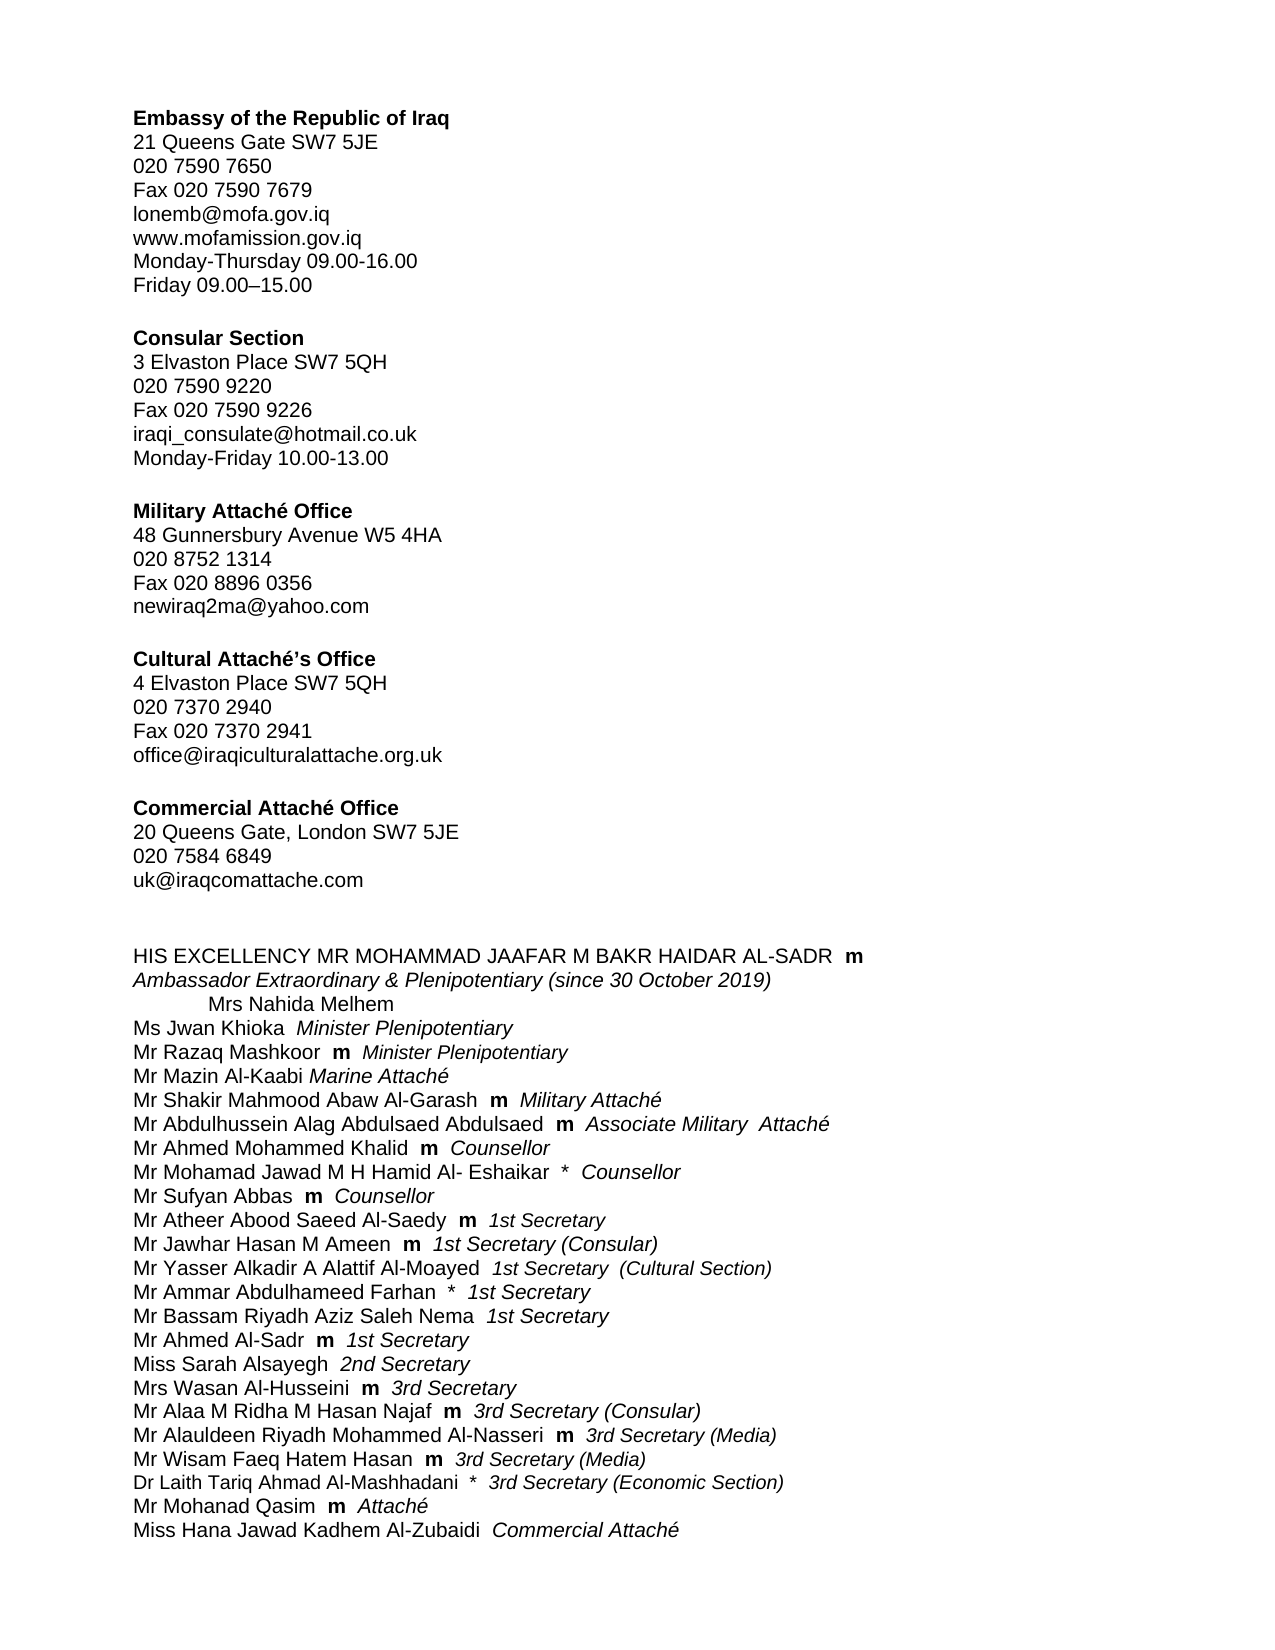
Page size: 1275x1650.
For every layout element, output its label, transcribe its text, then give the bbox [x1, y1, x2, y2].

text uk@iraqcomattache.com [133, 867, 1181, 891]
text Mr Abdulhussein Alag Abdulsaed Abdulsaed m Associate Military Attaché [133, 1112, 1181, 1136]
text Mr Mohamad Jawad M H Hamid Al- Eshaikar * Counsellor [133, 1160, 1181, 1184]
text Mr Ahmed Mohammed Khalid m Counsellor [133, 1136, 1181, 1160]
text Ambassador Extraordinary & Plenipotentiary (since 30 October 2019) [133, 968, 1181, 992]
text Cultural Attaché’s Office [133, 647, 1181, 671]
text Mr Wisam Faeq Hatem Hasan m 3rd Secretary (Media) [133, 1447, 1181, 1471]
text Mr Ahmed Al-Sadr m 1st Secretary [133, 1327, 1181, 1351]
text Mr Atheer Abood Saeed Al-Saedy m 1st Secretary [133, 1208, 1181, 1232]
text HIS EXCELLENCY MR MOHAMMAD JAAFAR M BAKR HAIDAR AL-SADR m [133, 944, 1181, 968]
text Monday-Friday 10.00-13.00 [133, 446, 1181, 470]
text Fax 020 7370 2941 [133, 719, 1181, 743]
text 020 7590 7650 [133, 153, 1181, 177]
text Mr Bassam Riyadh Aziz Saleh Nema 1st Secretary [133, 1303, 1181, 1327]
text 020 8752 1314 [133, 546, 1181, 570]
text Mr Mazin Al-Kaabi Marine Attaché [133, 1064, 1181, 1088]
text Consular Section [133, 326, 1181, 350]
text office@iraqiculturalattache.org.uk [133, 743, 1181, 767]
text Commercial Attaché Office [133, 796, 1181, 819]
text 48 Gunnersbury Avenue W5 4HA [133, 522, 1181, 546]
text 20 Queens Gate, London SW7 5JE [133, 819, 1181, 843]
text www.mofamission.gov.iq [133, 225, 1181, 249]
text Monday-Thursday 09.00-16.00 [133, 249, 1181, 273]
text Dr Laith Tariq Ahmad Al-Mashhadani * 3rd Secretary (Economic Section) [133, 1471, 1181, 1494]
text Mr Alauldeen Riyadh Mohammed Al-Nasseri m 3rd Secretary (Media) [133, 1423, 1181, 1447]
text Mrs Wasan Al-Husseini m 3rd Secretary [133, 1375, 1181, 1399]
text Military Attaché Office [133, 498, 1181, 522]
text Mr Razaq Mashkoor m Minister Plenipotentiary [133, 1040, 1181, 1064]
text newiraq2ma@yahoo.com [133, 594, 1181, 618]
text 020 7370 2940 [133, 695, 1181, 719]
text Fax 020 7590 9226 [133, 398, 1181, 422]
text Fax 020 8896 0356 [133, 570, 1181, 594]
text Embassy of the Republic of Iraq [133, 106, 1181, 129]
text Miss Hana Jawad Kadhem Al-Zubaidi Commercial Attaché [133, 1518, 1181, 1542]
text Ms Jwan Khioka Minister Plenipotentiary [133, 1016, 1181, 1040]
text 3 Elvaston Place SW7 5QH [133, 350, 1181, 374]
text Mr Alaa M Ridha M Hasan Najaf m 3rd Secretary (Consular) [133, 1399, 1181, 1423]
text Mr Mohanad Qasim m Attaché [133, 1494, 1181, 1518]
text Mr Jawhar Hasan M Ameen m 1st Secretary (Consular) [133, 1232, 1181, 1256]
text Mr Shakir Mahmood Abaw Al-Garash m Military Attaché [133, 1088, 1181, 1112]
text Friday 09.00–15.00 [133, 273, 1181, 297]
text 020 7590 9220 [133, 374, 1181, 398]
text Mr Yasser Alkadir A Alattif Al-Moayed 1st Secretary (Cultural Section) [133, 1256, 1181, 1279]
text Miss Sarah Alsayegh 2nd Secretary [133, 1351, 1181, 1375]
text Mrs Nahida Melhem [133, 992, 1181, 1016]
text Mr Ammar Abdulhameed Farhan * 1st Secretary [133, 1279, 1181, 1303]
text 4 Elvaston Place SW7 5QH [133, 671, 1181, 695]
text 020 7584 6849 [133, 843, 1181, 867]
text Fax 020 7590 7679 [133, 177, 1181, 201]
text lonemb@mofa.gov.iq [133, 201, 1181, 225]
text iraqi_consulate@hotmail.co.uk [133, 422, 1181, 446]
text Mr Sufyan Abbas m Counsellor [133, 1184, 1181, 1208]
text 21 Queens Gate SW7 5JE [133, 129, 1181, 153]
